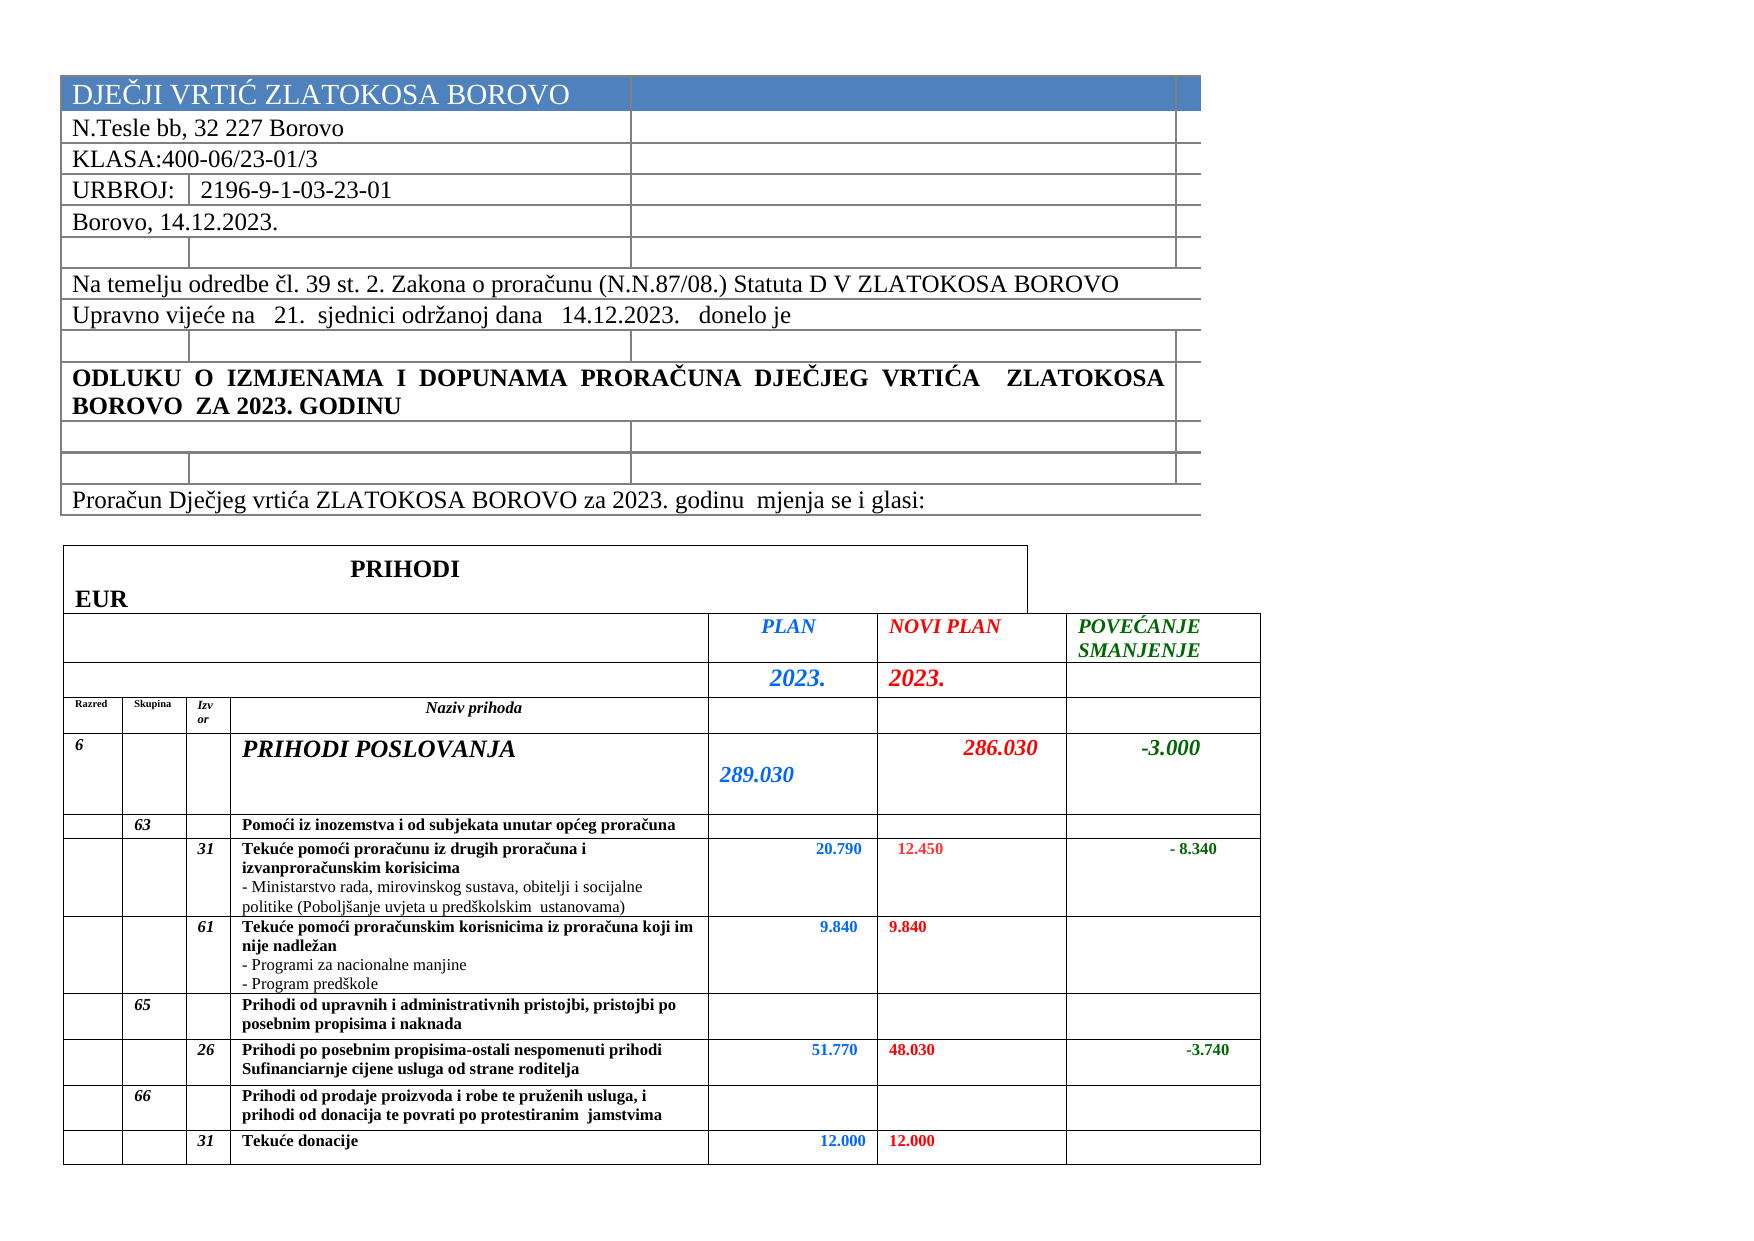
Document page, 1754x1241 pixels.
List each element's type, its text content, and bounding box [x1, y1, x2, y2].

table_cell - 8.340 [1067, 839, 1260, 916]
table_cell 2196-9-1-03-23-01 [190, 175, 630, 204]
table_header [1177, 77, 1201, 111]
table_cell [1067, 1086, 1260, 1130]
table_cell [64, 1086, 122, 1130]
table_cell [632, 175, 1175, 204]
table_cell 12.000 [878, 1131, 1066, 1164]
table_cell [878, 815, 1066, 838]
table_cell 61 [187, 917, 230, 993]
table_cell [1177, 144, 1201, 173]
table_cell [1067, 815, 1260, 838]
table_cell [64, 994, 122, 1039]
table_cell Proračun Dječjeg vrtića ZLATOKOSA BOROVO za 2023. godinu mjenja se i glasi: [62, 485, 1201, 514]
table_header [632, 77, 1175, 111]
table_cell [190, 331, 630, 361]
table_cell [64, 839, 122, 916]
table_cell [62, 238, 188, 267]
table_cell [62, 454, 188, 483]
table_cell 48.030 [878, 1040, 1066, 1084]
table_cell -3.000 [1067, 734, 1260, 813]
table_cell [1177, 422, 1201, 451]
table_header DJEČJI VRTIĆ ZLATOKOSA BOROVO [62, 77, 630, 111]
table_cell 31 [187, 1131, 230, 1164]
table_cell [632, 238, 1175, 267]
table_cell [123, 1040, 186, 1084]
table_cell 63 [123, 815, 186, 838]
table_cell Pomoći iz inozemstva i od subjekata unutar općeg proračuna [231, 815, 708, 838]
table_cell Na temelju odredbe čl. 39 st. 2. Zakona o proračunu (N.N.87/08.) Statuta D V ZLATOKOSA BOROVO [62, 269, 1201, 298]
table_cell [709, 1086, 877, 1130]
table_cell [123, 1131, 186, 1164]
table_cell [878, 698, 1066, 733]
table_cell 2023. [878, 663, 1066, 697]
table_cell 2023. [709, 663, 877, 697]
table_cell [64, 1131, 122, 1164]
table_cell [1177, 113, 1201, 142]
table_cell [64, 663, 708, 697]
table_cell [187, 1086, 230, 1130]
table_cell [709, 698, 877, 733]
table_cell [1067, 994, 1260, 1039]
table_cell [190, 238, 630, 267]
table_header [1028, 545, 1067, 613]
table_header PRIHODI EUR [64, 546, 1027, 613]
table_cell [187, 815, 230, 838]
table_cell [1067, 1131, 1260, 1164]
table_cell [1177, 331, 1201, 361]
table_cell 20.790 [709, 839, 877, 916]
table_cell PLAN [709, 614, 877, 662]
table_cell Upravno vijeće na 21. sjednici održanoj dana 14.12.2023. donelo je [62, 300, 1201, 329]
table_cell Tekuće donacije [231, 1131, 708, 1164]
table_cell [1177, 363, 1201, 420]
table_cell 51.770 [709, 1040, 877, 1084]
table_cell [64, 815, 122, 838]
table_cell [632, 113, 1175, 142]
table_cell [123, 839, 186, 916]
table_cell Naziv prihoda [231, 698, 708, 733]
table_cell [709, 815, 877, 838]
table_cell [64, 614, 708, 662]
table_cell [1177, 206, 1201, 236]
table_cell N.Tesle bb, 32 227 Borovo [62, 113, 630, 142]
table_cell PRIHODI POSLOVANJA [231, 734, 708, 813]
table_cell [1177, 175, 1201, 204]
table_cell [187, 994, 230, 1039]
table_cell 12.000 [709, 1131, 877, 1164]
table_cell [878, 1086, 1066, 1130]
table_cell [62, 331, 188, 361]
table_cell 286.030 [878, 734, 1066, 813]
table_cell 9.840 [878, 917, 1066, 993]
table_cell 9.840 [709, 917, 877, 993]
table_cell ODLUKU O IZMJENAMA I DOPUNAMA PRORAČUNA DJEČJEG VRTIĆA ZLATOKOSA BOROVO ZA 2023. GODINU [62, 363, 1175, 420]
table_cell [632, 422, 1175, 451]
table_cell Tekuće pomoći proračunskim korisnicima iz proračuna koji im nije nadležan - Programi za nacionalne manjine - Program predškole [231, 917, 708, 993]
table_cell [62, 422, 630, 451]
table_cell URBROJ: [62, 175, 188, 204]
table_cell Prihodi od upravnih i administrativnih pristojbi, pristojbi po posebnim propisima i naknada [231, 994, 708, 1039]
table_cell 31 [187, 839, 230, 916]
table_cell [1067, 698, 1260, 733]
table_cell Tekuće pomoći proračunu iz drugih proračuna i izvanproračunskim korisicima - Ministarstvo rada, mirovinskog sustava, obitelji i socijalne politike (Poboljšanje uvjeta u predškolskim ustanovama) [231, 839, 708, 916]
table_cell Prihodi od prodaje proizvoda i robe te pruženih usluga, i prihodi od donacija te povrati po protestiranim jamstvima [231, 1086, 708, 1130]
table_cell [64, 1040, 122, 1084]
table_cell [1067, 663, 1260, 697]
table_cell Razred [64, 698, 122, 733]
table_cell Borovo, 14.12.2023. [62, 206, 630, 236]
table_cell NOVI PLAN [878, 614, 1066, 662]
table_cell 66 [123, 1086, 186, 1130]
table_cell -3.740 [1067, 1040, 1260, 1084]
table_cell [632, 144, 1175, 173]
table_cell 65 [123, 994, 186, 1039]
table_cell Prihodi po posebnim propisima-ostali nespomenuti prihodi Sufinanciarnje cijene usluga od strane roditelja [231, 1040, 708, 1084]
table_cell [64, 917, 122, 993]
table_cell POVEĆANJE SMANJENJE [1067, 614, 1260, 662]
table_cell [632, 206, 1175, 236]
table_cell 12.450 [878, 839, 1066, 916]
table_cell [632, 331, 1175, 361]
table_cell KLASA:400-06/23-01/3 [62, 144, 630, 173]
table_cell [709, 994, 877, 1039]
table_cell [1067, 917, 1260, 993]
table_cell [632, 454, 1175, 483]
table_cell [190, 454, 630, 483]
table_cell 6 [64, 734, 122, 813]
table_cell [878, 994, 1066, 1039]
table_cell 289.030 [709, 734, 877, 813]
table_cell Izvor [187, 698, 230, 733]
table_cell [123, 734, 186, 813]
table_cell 26 [187, 1040, 230, 1084]
table_cell [123, 917, 186, 993]
table_header [1067, 545, 1261, 613]
table_cell Skupina [123, 698, 186, 733]
table_cell [187, 734, 230, 813]
table_cell [1177, 454, 1201, 483]
table_cell [1177, 238, 1201, 267]
